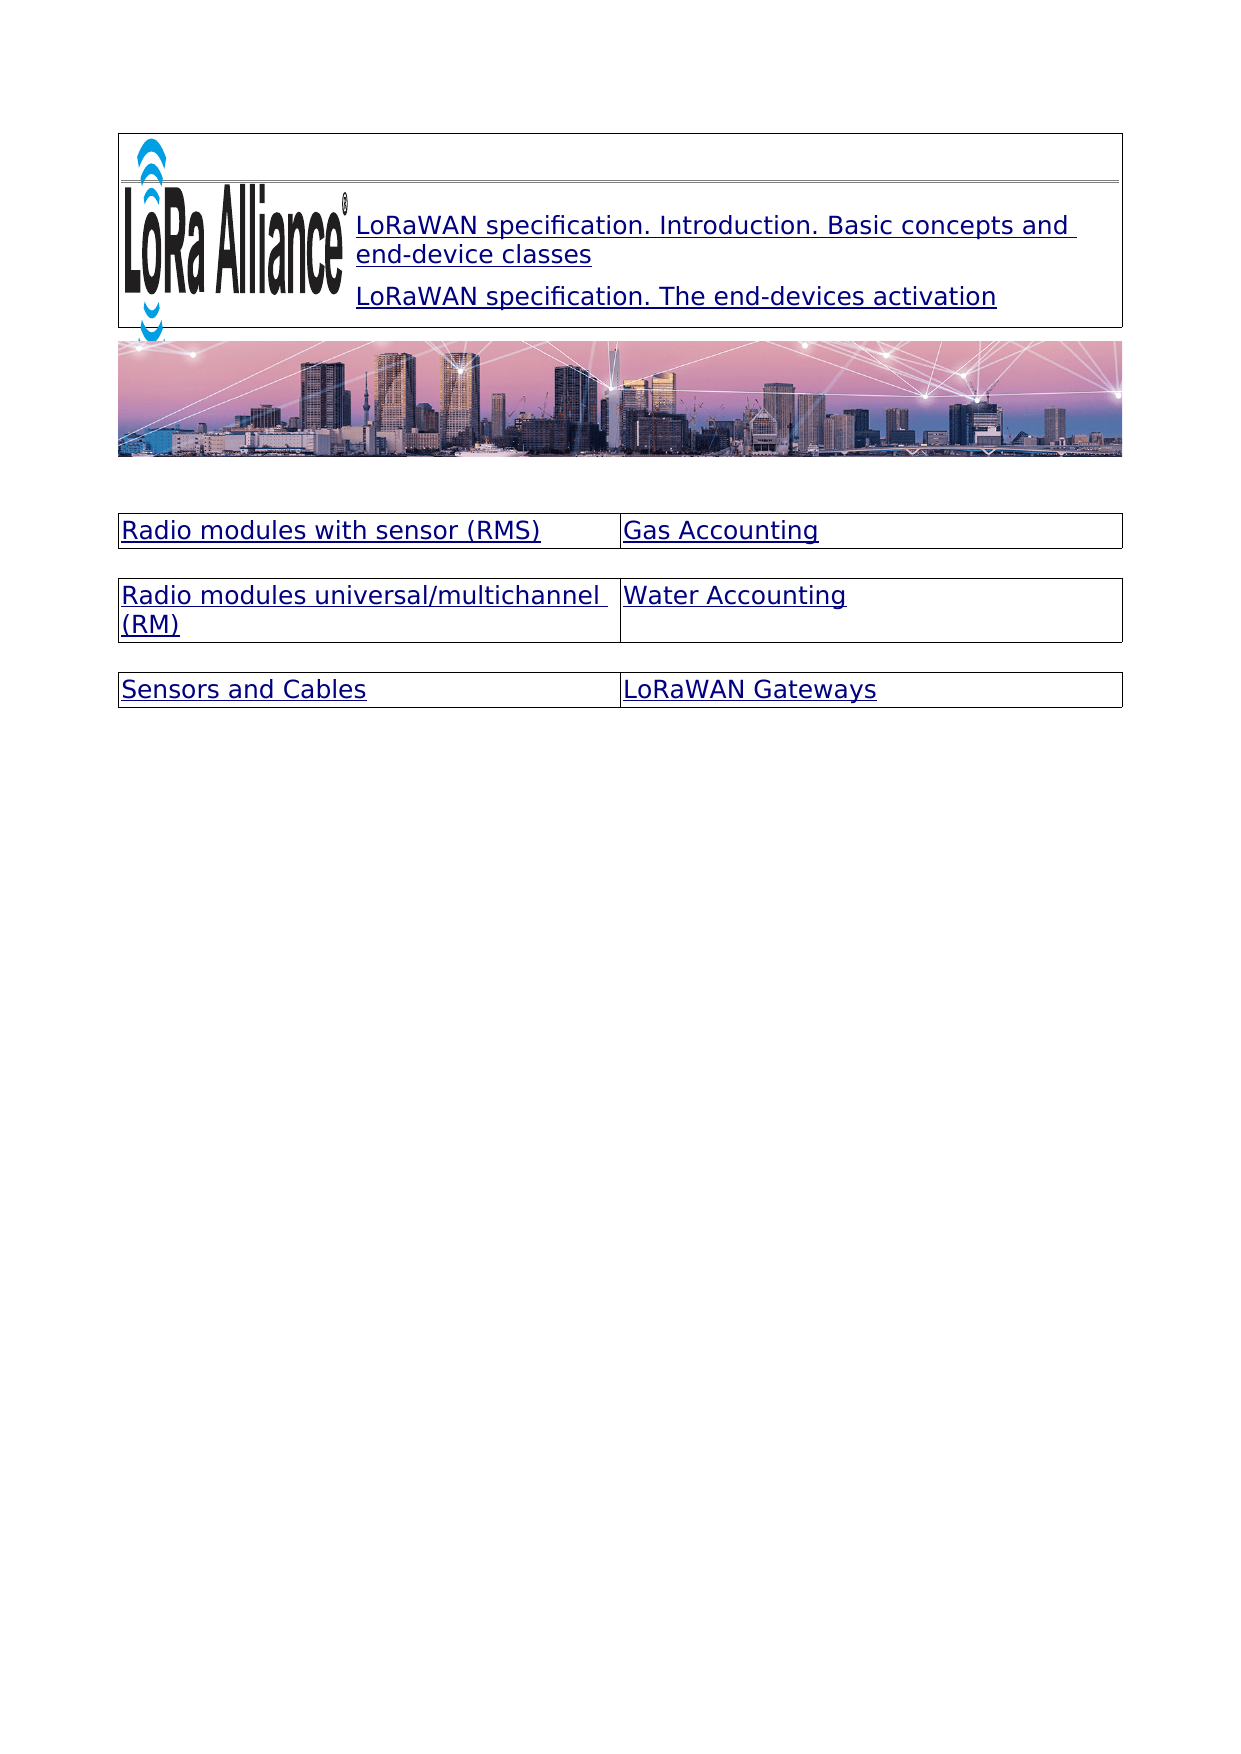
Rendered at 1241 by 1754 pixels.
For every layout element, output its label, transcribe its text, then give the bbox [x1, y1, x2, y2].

table_header Sensors and Cables [119, 673, 620, 707]
picture [118, 338, 1123, 457]
table_header Radio modules with sensor (RMS) [119, 514, 620, 548]
table_header Water Accounting [621, 579, 1122, 642]
table_header LoRaWAN Gateways [621, 673, 1122, 707]
table_header Radio modules universal/multichannel (RM) [119, 579, 620, 642]
table_header Gas Accounting [621, 514, 1122, 548]
table_header LoRaWAN specification. Introduction. Basic concepts and end-device classes LoRaWAN specification. The end-devices activation [119, 134, 1122, 327]
